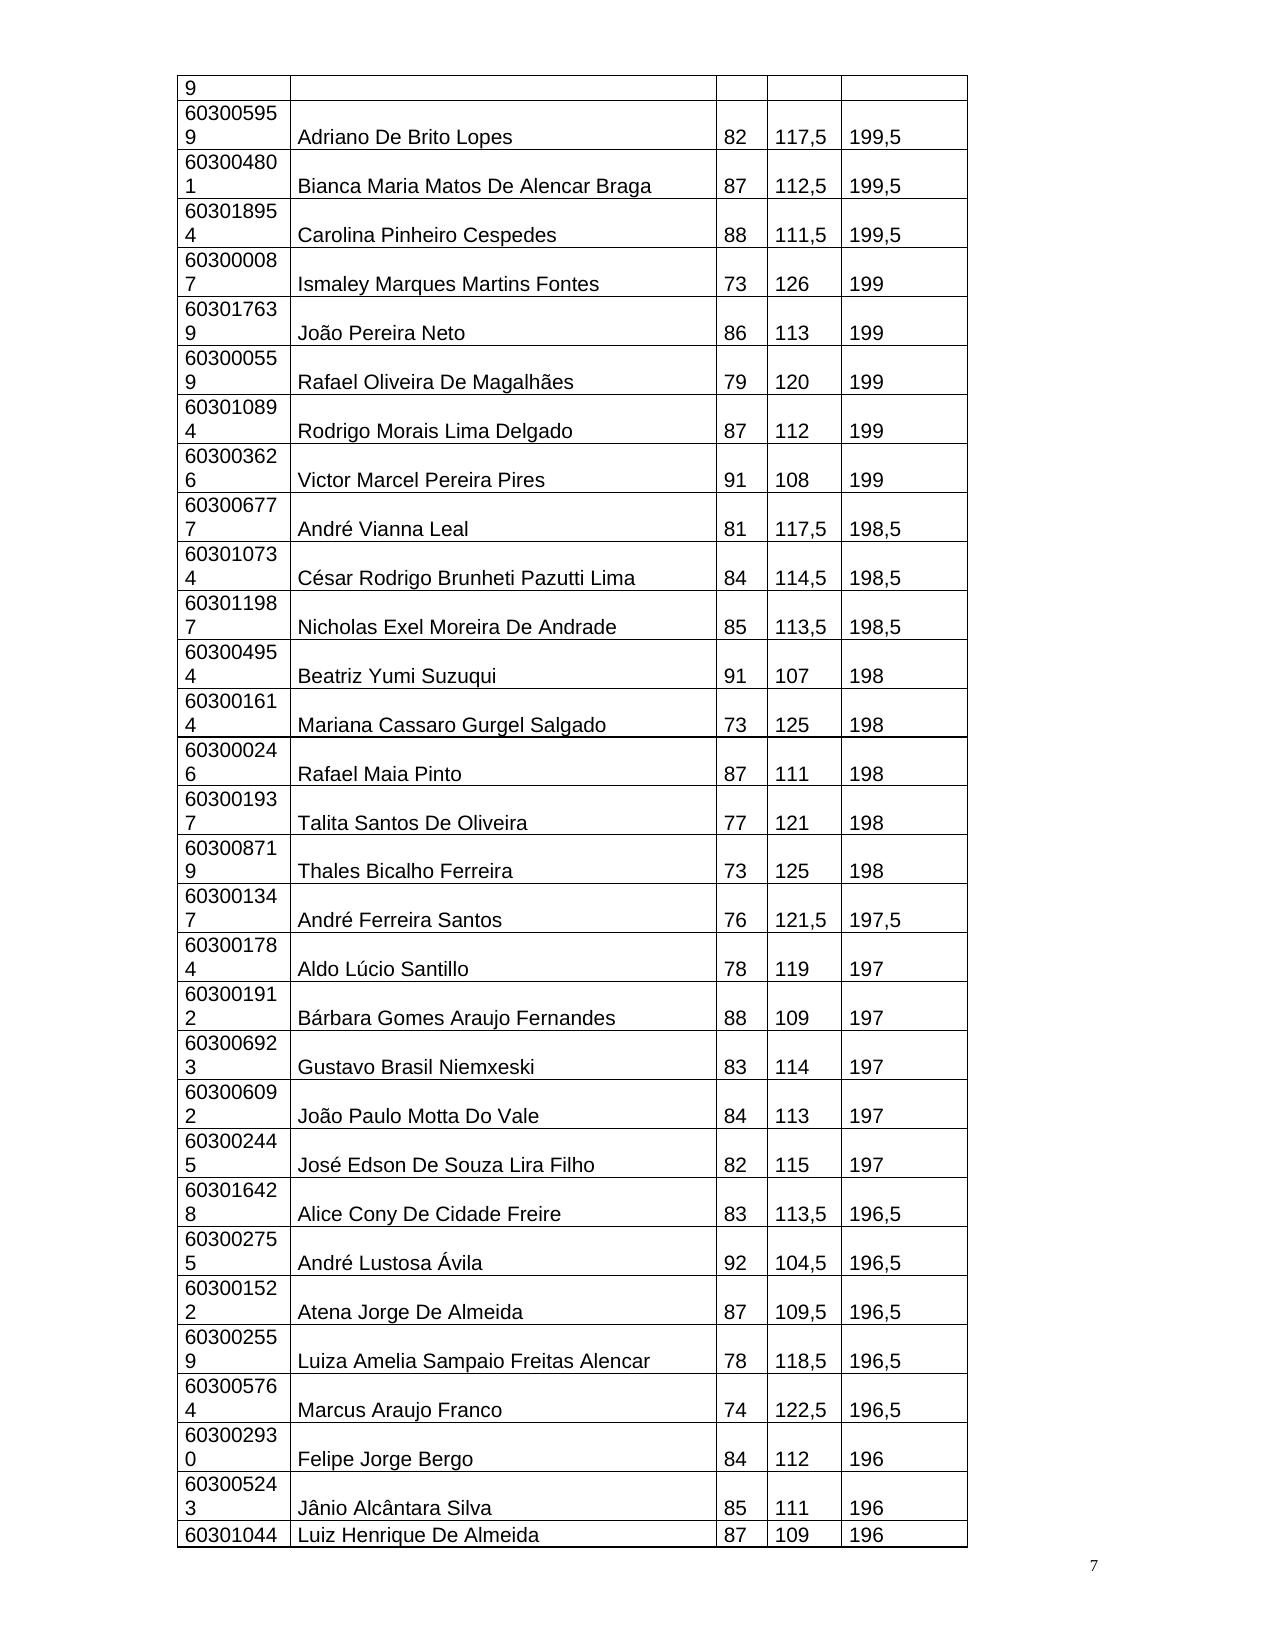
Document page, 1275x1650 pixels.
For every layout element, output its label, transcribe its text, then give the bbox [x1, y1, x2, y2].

table_cell 198 [842, 835, 967, 883]
table_cell 196 [842, 1423, 967, 1471]
table_cell 603001937 [178, 786, 290, 834]
table_cell 118,5 [768, 1325, 841, 1373]
table_cell André Vianna Leal [291, 493, 716, 541]
table_cell 603004801 [178, 150, 290, 198]
table_cell 122,5 [768, 1374, 841, 1422]
table_cell 603010894 [178, 395, 290, 443]
table_cell 121 [768, 786, 841, 834]
table_cell 198,5 [842, 542, 967, 589]
table_cell 107 [768, 640, 841, 687]
table_cell André Lustosa Ávila [291, 1227, 716, 1275]
table_cell Luiz Henrique De Almeida [291, 1521, 716, 1546]
table_cell 197 [842, 1031, 967, 1079]
table_cell 199 [842, 346, 967, 394]
table_cell 196,5 [842, 1227, 967, 1275]
table_cell [291, 76, 716, 100]
table_cell João Pereira Neto [291, 297, 716, 345]
table_cell 603018954 [178, 199, 290, 247]
table_cell 603006092 [178, 1080, 290, 1128]
table_cell 104,5 [768, 1227, 841, 1275]
table_cell 117,5 [768, 493, 841, 541]
table_cell 73 [717, 689, 767, 736]
table_cell 113 [768, 297, 841, 345]
table_cell Ismaley Marques Martins Fontes [291, 248, 716, 296]
table_cell 196,5 [842, 1178, 967, 1226]
table_cell 83 [717, 1178, 767, 1226]
table_cell 603001784 [178, 933, 290, 981]
table_cell André Ferreira Santos [291, 884, 716, 932]
table_cell 87 [717, 738, 767, 785]
table_cell 197 [842, 1080, 967, 1128]
table_cell 108 [768, 444, 841, 492]
table_cell 199 [842, 297, 967, 345]
table_cell 199 [842, 248, 967, 296]
table_cell 82 [717, 1129, 767, 1177]
table_cell Bárbara Gomes Araujo Fernandes [291, 982, 716, 1030]
table_cell 198,5 [842, 591, 967, 638]
table_cell 196,5 [842, 1374, 967, 1422]
table_cell [842, 76, 967, 100]
table_cell 82 [717, 101, 767, 149]
table_cell Thales Bicalho Ferreira [291, 835, 716, 883]
table_cell 113,5 [768, 1178, 841, 1226]
table_cell 113 [768, 1080, 841, 1128]
table_cell 603001912 [178, 982, 290, 1030]
table_cell 603000559 [178, 346, 290, 394]
table_cell 603002445 [178, 1129, 290, 1177]
table_cell 198 [842, 786, 967, 834]
table_cell Gustavo Brasil Niemxeski [291, 1031, 716, 1079]
table_cell 603002559 [178, 1325, 290, 1373]
table_cell 199 [842, 444, 967, 492]
table_cell 111 [768, 1472, 841, 1520]
table_cell 112 [768, 1423, 841, 1471]
table_cell 199,5 [842, 101, 967, 149]
table_cell 84 [717, 1080, 767, 1128]
table_cell 60301044 [178, 1521, 290, 1546]
table_cell 197 [842, 1129, 967, 1177]
table_cell 603002930 [178, 1423, 290, 1471]
table_cell 79 [717, 346, 767, 394]
table_cell 199,5 [842, 199, 967, 247]
table_cell 76 [717, 884, 767, 932]
table_cell 603003626 [178, 444, 290, 492]
table_cell 109 [768, 1521, 841, 1546]
table_cell Adriano De Brito Lopes [291, 101, 716, 149]
table_cell 114 [768, 1031, 841, 1079]
table_cell Carolina Pinheiro Cespedes [291, 199, 716, 247]
table_cell Marcus Araujo Franco [291, 1374, 716, 1422]
table_cell 87 [717, 1276, 767, 1324]
table_cell 603005243 [178, 1472, 290, 1520]
table_cell [717, 76, 767, 100]
table_cell Felipe Jorge Bergo [291, 1423, 716, 1471]
table_cell 85 [717, 1472, 767, 1520]
table_cell Talita Santos De Oliveira [291, 786, 716, 834]
table_cell 113,5 [768, 591, 841, 638]
table_cell Bianca Maria Matos De Alencar Braga [291, 150, 716, 198]
table_cell [768, 76, 841, 100]
table_cell 74 [717, 1374, 767, 1422]
table_cell Rafael Oliveira De Magalhães [291, 346, 716, 394]
table_cell 85 [717, 591, 767, 638]
table_cell 109,5 [768, 1276, 841, 1324]
table_cell 196 [842, 1521, 967, 1546]
table_cell 115 [768, 1129, 841, 1177]
table_cell 603016428 [178, 1178, 290, 1226]
table_cell 109 [768, 982, 841, 1030]
table_cell 196 [842, 1472, 967, 1520]
table_cell 91 [717, 444, 767, 492]
table_cell 196,5 [842, 1276, 967, 1324]
table_cell 603001522 [178, 1276, 290, 1324]
table_cell 87 [717, 1521, 767, 1546]
table_cell 198 [842, 640, 967, 687]
table_cell 111,5 [768, 199, 841, 247]
table_cell 198 [842, 689, 967, 736]
table_cell 603001347 [178, 884, 290, 932]
table_cell Luiza Amelia Sampaio Freitas Alencar [291, 1325, 716, 1373]
table_cell 603006777 [178, 493, 290, 541]
table_cell João Paulo Motta Do Vale [291, 1080, 716, 1128]
table_cell 114,5 [768, 542, 841, 589]
table_cell 88 [717, 982, 767, 1030]
table_cell 88 [717, 199, 767, 247]
table_cell 603005959 [178, 101, 290, 149]
table_cell 120 [768, 346, 841, 394]
table_cell Nicholas Exel Moreira De Andrade [291, 591, 716, 638]
table_cell César Rodrigo Brunheti Pazutti Lima [291, 542, 716, 589]
table_cell 121,5 [768, 884, 841, 932]
table_cell 84 [717, 542, 767, 589]
table_cell 86 [717, 297, 767, 345]
table_cell 603001614 [178, 689, 290, 736]
table_cell 112,5 [768, 150, 841, 198]
table_cell 603000246 [178, 738, 290, 785]
table_cell 83 [717, 1031, 767, 1079]
table_cell Alice Cony De Cidade Freire [291, 1178, 716, 1226]
table_cell 198,5 [842, 493, 967, 541]
table_cell 84 [717, 1423, 767, 1471]
table_cell 111 [768, 738, 841, 785]
table_cell 119 [768, 933, 841, 981]
table_cell Mariana Cassaro Gurgel Salgado [291, 689, 716, 736]
table_cell 117,5 [768, 101, 841, 149]
table_cell 125 [768, 835, 841, 883]
table_cell 197 [842, 982, 967, 1030]
table_cell Jânio Alcântara Silva [291, 1472, 716, 1520]
table_cell Aldo Lúcio Santillo [291, 933, 716, 981]
table_cell 73 [717, 248, 767, 296]
table_cell 603005764 [178, 1374, 290, 1422]
table_cell Victor Marcel Pereira Pires [291, 444, 716, 492]
table_cell 112 [768, 395, 841, 443]
table_cell 197 [842, 933, 967, 981]
table_cell Beatriz Yumi Suzuqui [291, 640, 716, 687]
table_cell 199 [842, 395, 967, 443]
table_cell 603011987 [178, 591, 290, 638]
table_cell 78 [717, 1325, 767, 1373]
table_cell 603017639 [178, 297, 290, 345]
table_cell 77 [717, 786, 767, 834]
table_cell 199,5 [842, 150, 967, 198]
table_cell 78 [717, 933, 767, 981]
table_cell 87 [717, 395, 767, 443]
table_cell 603010734 [178, 542, 290, 589]
table_cell 9 [178, 76, 290, 100]
table_cell Rafael Maia Pinto [291, 738, 716, 785]
table_cell 603002755 [178, 1227, 290, 1275]
table_cell 91 [717, 640, 767, 687]
table_cell 125 [768, 689, 841, 736]
table_cell 87 [717, 150, 767, 198]
table_cell 126 [768, 248, 841, 296]
table_cell 196,5 [842, 1325, 967, 1373]
table_cell 73 [717, 835, 767, 883]
table_cell 603008719 [178, 835, 290, 883]
table_cell Atena Jorge De Almeida [291, 1276, 716, 1324]
table_cell 197,5 [842, 884, 967, 932]
table_cell Rodrigo Morais Lima Delgado [291, 395, 716, 443]
table_cell 81 [717, 493, 767, 541]
table_cell 603006923 [178, 1031, 290, 1079]
table_cell José Edson De Souza Lira Filho [291, 1129, 716, 1177]
table_cell 198 [842, 738, 967, 785]
table_cell 603004954 [178, 640, 290, 687]
table_cell 603000087 [178, 248, 290, 296]
table_cell 92 [717, 1227, 767, 1275]
